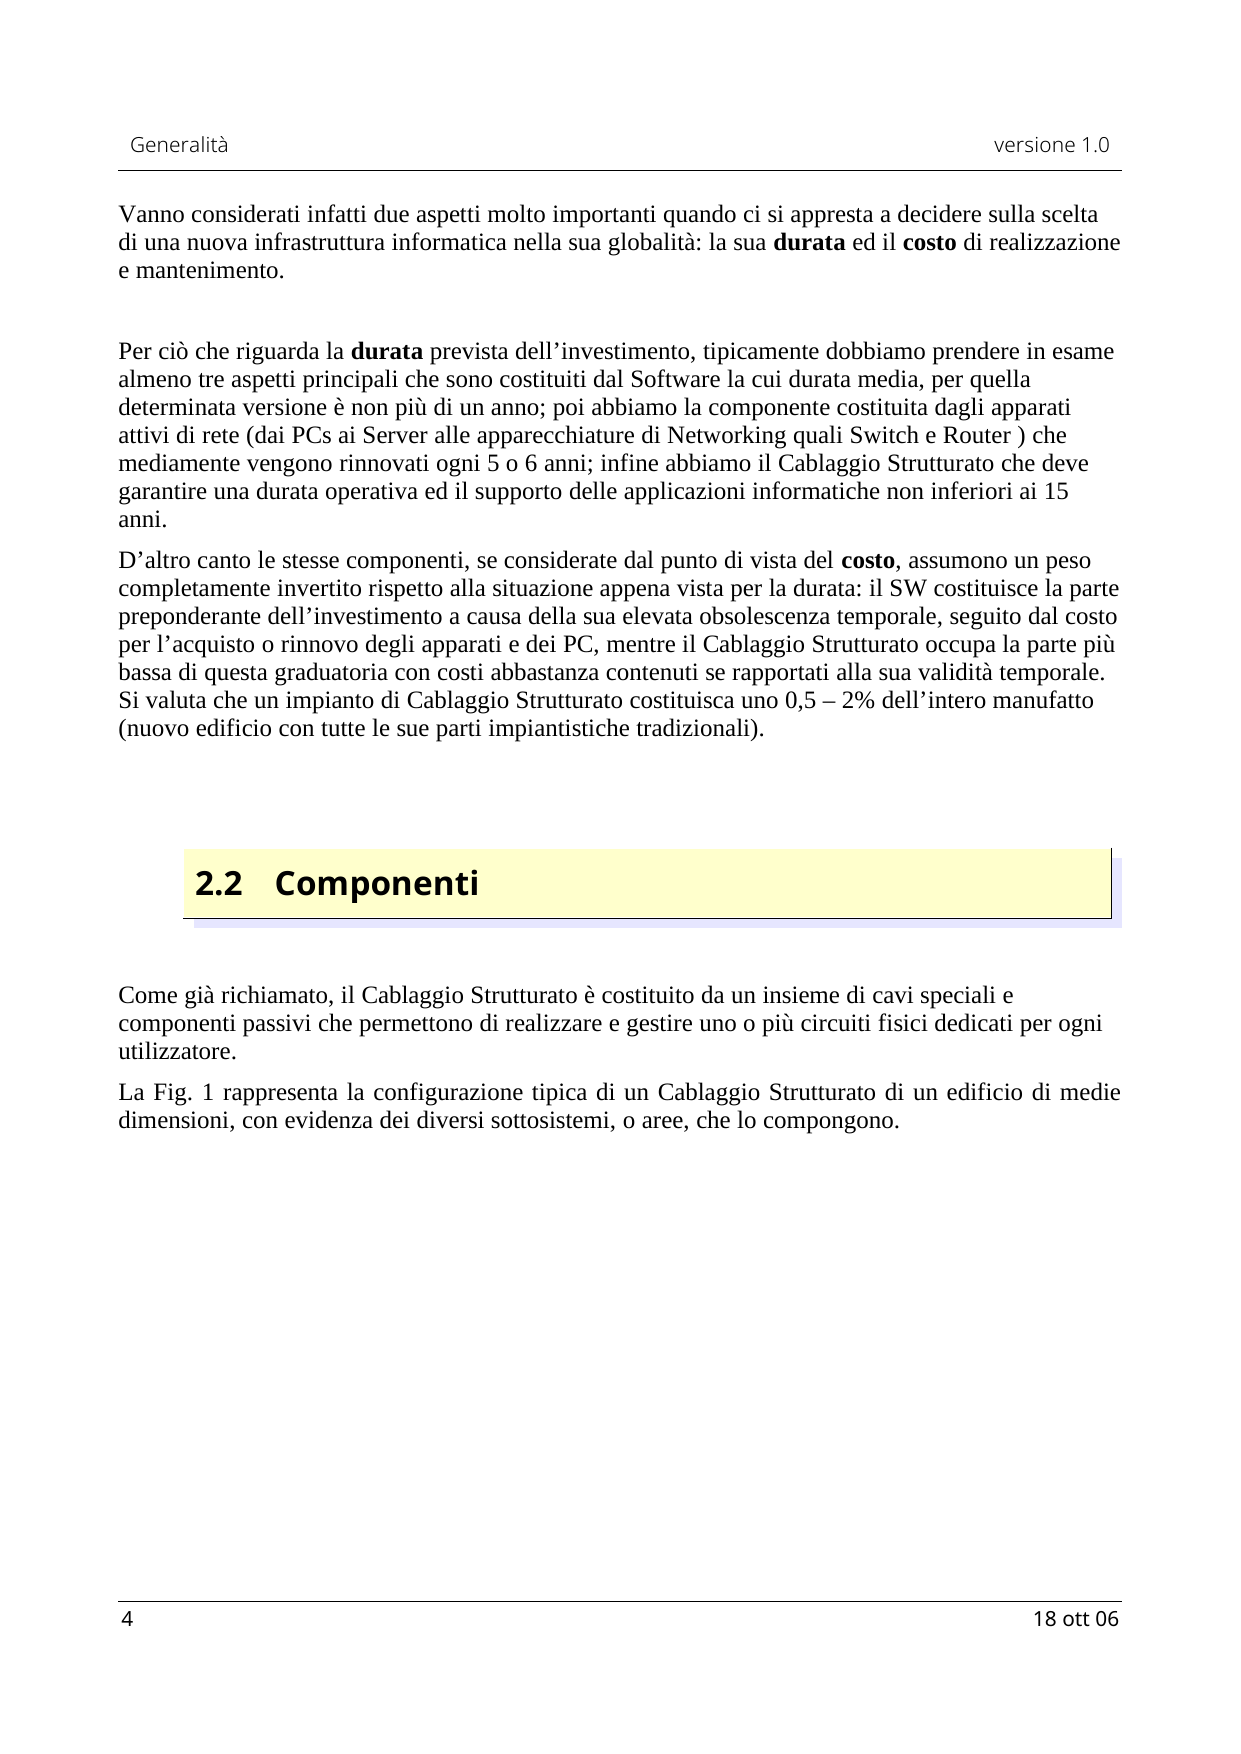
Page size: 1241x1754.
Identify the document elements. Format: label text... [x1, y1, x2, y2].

subtitle Componenti [184, 849, 1111, 917]
text La Fig. 1 rappresenta la configurazione tipica di un Cablaggio Strutturato di un edificio di medie dimensioni, con evidenza dei diversi sottosistemi, o aree, che lo compongono. [118, 1078, 1122, 1134]
text Vanno considerati infatti due aspetti molto importanti quando ci si appresta a decidere sulla scelta di una nuova infrastruttura informatica nella sua globalità: la sua durata ed il costo di realizzazione e mantenimento. [118, 200, 1122, 284]
text Per ciò che riguarda la durata prevista dell’investimento, tipicamente dobbiamo prendere in esame almeno tre aspetti principali che sono costituiti dal Software la cui durata media, per quella determinata versione è non più di un anno; poi abbiamo la componente costituita dagli apparati attivi di rete (dai PCs ai Server alle apparecchiature di Networking quali Switch e Router ) che mediamente vengono rinnovati ogni 5 o 6 anni; infine abbiamo il Cablaggio Strutturato che deve garantire una durata operativa ed il supporto delle applicazioni informatiche non inferiori ai 15 anni. [118, 337, 1122, 533]
text Come già richiamato, il Cablaggio Strutturato è costituito da un insieme di cavi speciali e componenti passivi che permettono di realizzare e gestire uno o più circuiti fisici dedicati per ogni utilizzatore. [118, 981, 1122, 1065]
text D’altro canto le stesse componenti, se considerate dal punto di vista del costo, assumono un peso completamente invertito rispetto alla situazione appena vista per la durata: il SW costituisce la parte preponderante dell’investimento a causa della sua elevata obsolescenza temporale, seguito dal costo per l’acquisto o rinnovo degli apparati e dei PC, mentre il Cablaggio Strutturato occupa la parte più bassa di questa graduatoria con costi abbastanza contenuti se rapportati alla sua validità temporale. Si valuta che un impianto di Cablaggio Strutturato costituisca uno 0,5 – 2% dell’intero manufatto (nuovo edificio con tutte le sue parti impiantistiche tradizionali). [118, 546, 1122, 742]
